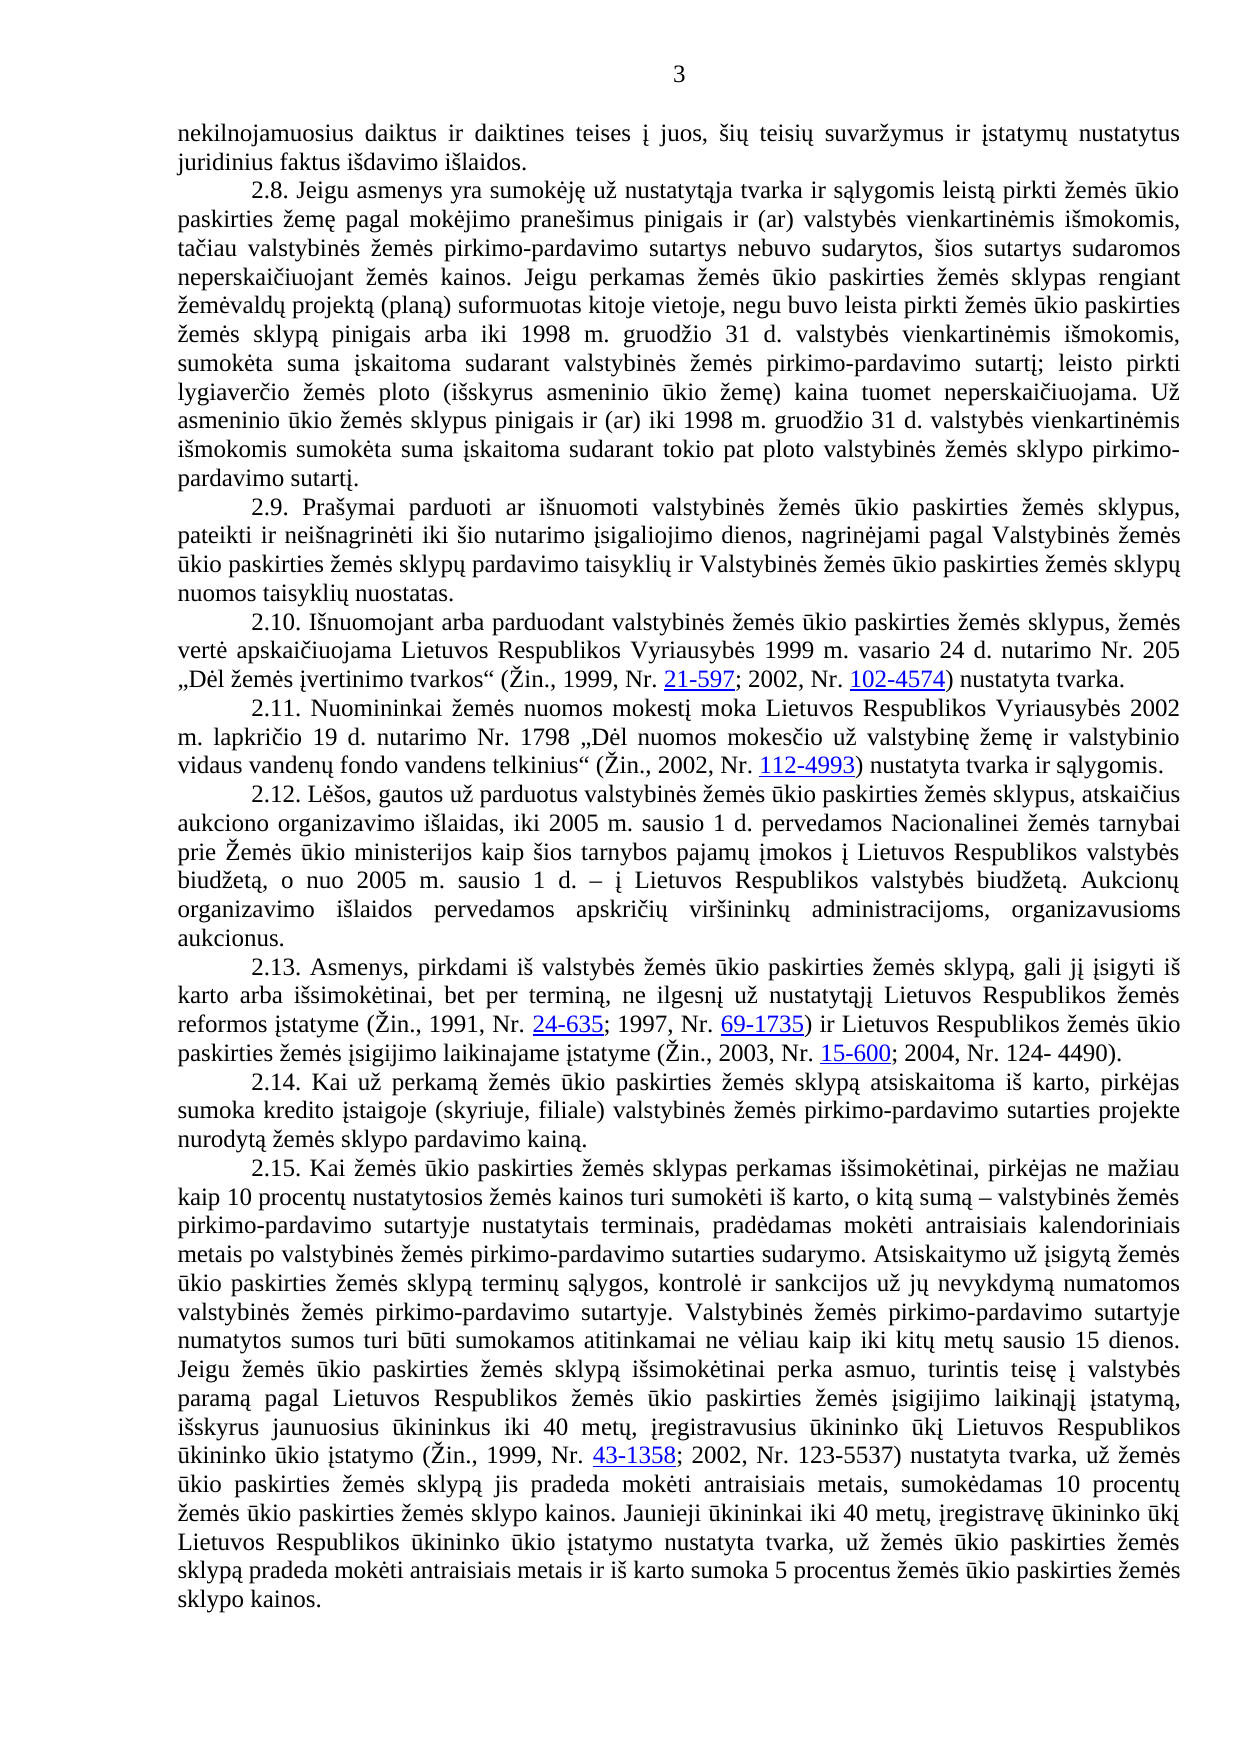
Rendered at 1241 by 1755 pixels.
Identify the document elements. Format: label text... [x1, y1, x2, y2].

text 2.14. Kai už perkamą žemės ūkio paskirties žemės sklypą atsiskaitoma iš karto, pirkėjas sumoka kredito įstaigoje (skyriuje, filiale) valstybinės žemės pirkimo-pardavimo sutarties projekte nurodytą žemės sklypo pardavimo kainą. [177, 1067, 1181, 1153]
text 2.13. Asmenys, pirkdami iš valstybės žemės ūkio paskirties žemės sklypą, gali jį įsigyti iš karto arba išsimokėtinai, bet per terminą, ne ilgesnį už nustatytąjį Lietuvos Respublikos žemės reformos įstatyme (Žin., 1991, Nr. 24-635; 1997, Nr. 69-1735) ir Lietuvos Respublikos žemės ūkio paskirties žemės įsigijimo laikinajame įstatyme (Žin., 2003, Nr. 15-600; 2004, Nr. 124- 4490). [177, 952, 1181, 1067]
text 2.11. Nuomininkai žemės nuomos mokestį moka Lietuvos Respublikos Vyriausybės 2002 m. lapkričio 19 d. nutarimo Nr. 1798 „Dėl nuomos mokesčio už valstybinę žemę ir valstybinio vidaus vandenų fondo vandens telkinius“ (Žin., 2002, Nr. 112-4993) nustatyta tvarka ir sąlygomis. [177, 693, 1181, 779]
text 2.8. Jeigu asmenys yra sumokėję už nustatytąja tvarka ir sąlygomis leistą pirkti žemės ūkio paskirties žemę pagal mokėjimo pranešimus pinigais ir (ar) valstybės vienkartinėmis išmokomis, tačiau valstybinės žemės pirkimo-pardavimo sutartys nebuvo sudarytos, šios sutartys sudaromos neperskaičiuojant žemės kainos. Jeigu perkamas žemės ūkio paskirties žemės sklypas rengiant žemėvaldų projektą (planą) suformuotas kitoje vietoje, negu buvo leista pirkti žemės ūkio paskirties žemės sklypą pinigais arba iki 1998 m. gruodžio 31 d. valstybės vienkartinėmis išmokomis, sumokėta suma įskaitoma sudarant valstybinės žemės pirkimo-pardavimo sutartį; leisto pirkti lygiaverčio žemės ploto (išskyrus asmeninio ūkio žemę) kaina tuomet neperskaičiuojama. Už asmeninio ūkio žemės sklypus pinigais ir (ar) iki 1998 m. gruodžio 31 d. valstybės vienkartinėmis išmokomis sumokėta suma įskaitoma sudarant tokio pat ploto valstybinės žemės sklypo pirkimo-pardavimo sutartį. [177, 176, 1181, 492]
text 2.9. Prašymai parduoti ar išnuomoti valstybinės žemės ūkio paskirties žemės sklypus, pateikti ir neišnagrinėti iki šio nutarimo įsigaliojimo dienos, nagrinėjami pagal Valstybinės žemės ūkio paskirties žemės sklypų pardavimo taisyklių ir Valstybinės žemės ūkio paskirties žemės sklypų nuomos taisyklių nuostatas. [177, 492, 1181, 607]
text 2.15. Kai žemės ūkio paskirties žemės sklypas perkamas išsimokėtinai, pirkėjas ne mažiau kaip 10 procentų nustatytosios žemės kainos turi sumokėti iš karto, o kitą sumą – valstybinės žemės pirkimo-pardavimo sutartyje nustatytais terminais, pradėdamas mokėti antraisiais kalendoriniais metais po valstybinės žemės pirkimo-pardavimo sutarties sudarymo. Atsiskaitymo už įsigytą žemės ūkio paskirties žemės sklypą terminų sąlygos, kontrolė ir sankcijos už jų nevykdymą numatomos valstybinės žemės pirkimo-pardavimo sutartyje. Valstybinės žemės pirkimo-pardavimo sutartyje numatytos sumos turi būti sumokamos atitinkamai ne vėliau kaip iki kitų metų sausio 15 dienos. Jeigu žemės ūkio paskirties žemės sklypą išsimokėtinai perka asmuo, turintis teisę į valstybės paramą pagal Lietuvos Respublikos žemės ūkio paskirties žemės įsigijimo laikinąjį įstatymą, išskyrus jaunuosius ūkininkus iki 40 metų, įregistravusius ūkininko ūkį Lietuvos Respublikos ūkininko ūkio įstatymo (Žin., 1999, Nr. 43-1358; 2002, Nr. 123-5537) nustatyta tvarka, už žemės ūkio paskirties žemės sklypą jis pradeda mokėti antraisiais metais, sumokėdamas 10 procentų žemės ūkio paskirties žemės sklypo kainos. Jaunieji ūkininkai iki 40 metų, įregistravę ūkininko ūkį Lietuvos Respublikos ūkininko ūkio įstatymo nustatyta tvarka, už žemės ūkio paskirties žemės sklypą pradeda mokėti antraisiais metais ir iš karto sumoka 5 procentus žemės ūkio paskirties žemės sklypo kainos. [177, 1153, 1181, 1613]
text 2.12. Lėšos, gautos už parduotus valstybinės žemės ūkio paskirties žemės sklypus, atskaičius aukciono organizavimo išlaidas, iki 2005 m. sausio 1 d. pervedamos Nacionalinei žemės tarnybai prie Žemės ūkio ministerijos kaip šios tarnybos pajamų įmokos į Lietuvos Respublikos valstybės biudžetą, o nuo 2005 m. sausio 1 d. – į Lietuvos Respublikos valstybės biudžetą. Aukcionų organizavimo išlaidos pervedamos apskričių viršininkų administracijoms, organizavusioms aukcionus. [177, 779, 1181, 952]
text nekilnojamuosius daiktus ir daiktines teises į juos, šių teisių suvaržymus ir įstatymų nustatytus juridinius faktus išdavimo išlaidos. [177, 118, 1181, 176]
text 2.10. Išnuomojant arba parduodant valstybinės žemės ūkio paskirties žemės sklypus, žemės vertė apskaičiuojama Lietuvos Respublikos Vyriausybės 1999 m. vasario 24 d. nutarimo Nr. 205 „Dėl žemės įvertinimo tvarkos“ (Žin., 1999, Nr. 21-597; 2002, Nr. 102-4574) nustatyta tvarka. [177, 607, 1181, 693]
